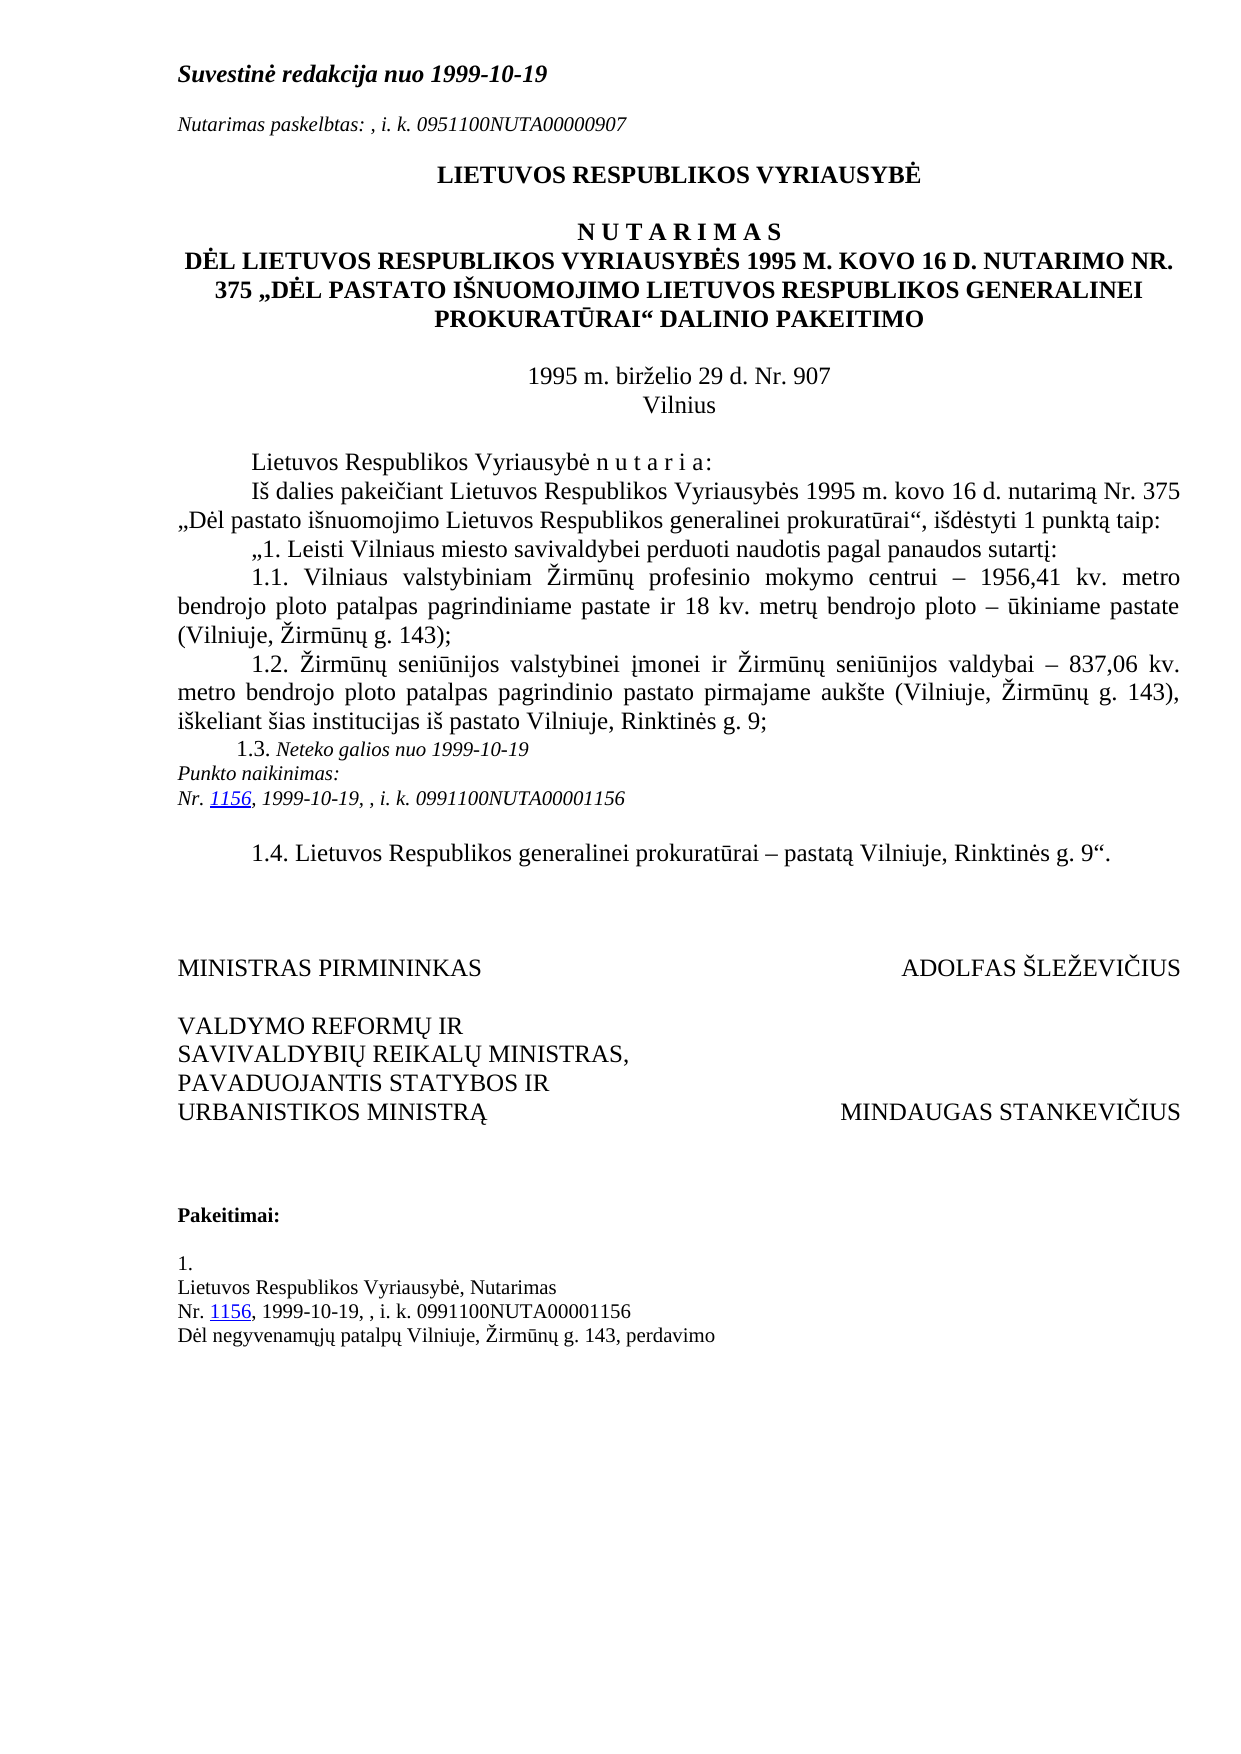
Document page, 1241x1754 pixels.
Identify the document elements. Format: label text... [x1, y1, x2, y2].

text Lietuvos Respublikos Vyriausybė nutaria: [177, 447, 1181, 476]
text Vilnius [177, 390, 1181, 419]
text SAVIVALDYBIŲ REIKALŲ MINISTRAS, [177, 1039, 1181, 1068]
text N U T A R I M A S [177, 217, 1181, 246]
text 1.4. Lietuvos Respublikos generalinei prokuratūrai – pastatą Vilniuje, Rinktinės g. 9“. [177, 838, 1181, 867]
text 1.3. Neteko galios nuo 1999-10-19 [177, 735, 1181, 761]
text 1.1. Vilniaus valstybiniam Žirmūnų profesinio mokymo centrui – 1956,41 kv. metro bendrojo ploto patalpas pagrindiniame pastate ir 18 kv. metrų bendrojo ploto – ūkiniame pastate (Vilniuje, Žirmūnų g. 143); [177, 562, 1181, 649]
text MINISTRAS PIRMININKAS ADOLFAS ŠLEŽEVIČIUS [177, 953, 1181, 982]
text Nutarimas paskelbtas: , i. k. 0951100NUTA00000907 [177, 112, 1181, 136]
text Punkto naikinimas: [177, 761, 1181, 785]
text Pakeitimai: [177, 1203, 1181, 1227]
text 1995 m. birželio 29 d. Nr. 907 [177, 361, 1181, 390]
text VALDYMO REFORMŲ IR [177, 1011, 1181, 1039]
text Nr. 1156, 1999-10-19, , i. k. 0991100NUTA00001156 [177, 1299, 1181, 1323]
text 1.2. Žirmūnų seniūnijos valstybinei įmonei ir Žirmūnų seniūnijos valdybai – 837,06 kv. metro bendrojo ploto patalpas pagrindinio pastato pirmajame aukšte (Vilniuje, Žirmūnų g. 143), iškeliant šias institucijas iš pastato Vilniuje, Rinktinės g. 9; [177, 649, 1181, 735]
text 1. [177, 1251, 1181, 1275]
text Suvestinė redakcija nuo 1999-10-19 [177, 59, 1181, 88]
text Iš dalies pakeičiant Lietuvos Respublikos Vyriausybės 1995 m. kovo 16 d. nutarimą Nr. 375 „Dėl pastato išnuomojimo Lietuvos Respublikos generalinei prokuratūrai“, išdėstyti 1 punktą taip: [177, 476, 1181, 534]
text LIETUVOS RESPUBLIKOS VYRIAUSYBĖ [177, 160, 1181, 189]
text URBANISTIKOS MINISTRĄ MINDAUGAS STANKEVIČIUS [177, 1097, 1181, 1126]
text PAVADUOJANTIS STATYBOS IR [177, 1068, 1181, 1097]
text Nr. 1156, 1999-10-19, , i. k. 0991100NUTA00001156 [177, 785, 1181, 809]
text DĖL LIETUVOS RESPUBLIKOS VYRIAUSYBĖS 1995 M. KOVO 16 D. NUTARIMO NR. 375 „DĖL PASTATO IŠNUOMOJIMO LIETUVOS RESPUBLIKOS GENERALINEI PROKURATŪRAI“ DALINIO PAKEITIMO [177, 246, 1181, 332]
text Lietuvos Respublikos Vyriausybė, Nutarimas [177, 1275, 1181, 1299]
text Dėl negyvenamųjų patalpų Vilniuje, Žirmūnų g. 143, perdavimo [177, 1323, 1181, 1347]
text „1. Leisti Vilniaus miesto savivaldybei perduoti naudotis pagal panaudos sutartį: [177, 534, 1181, 562]
